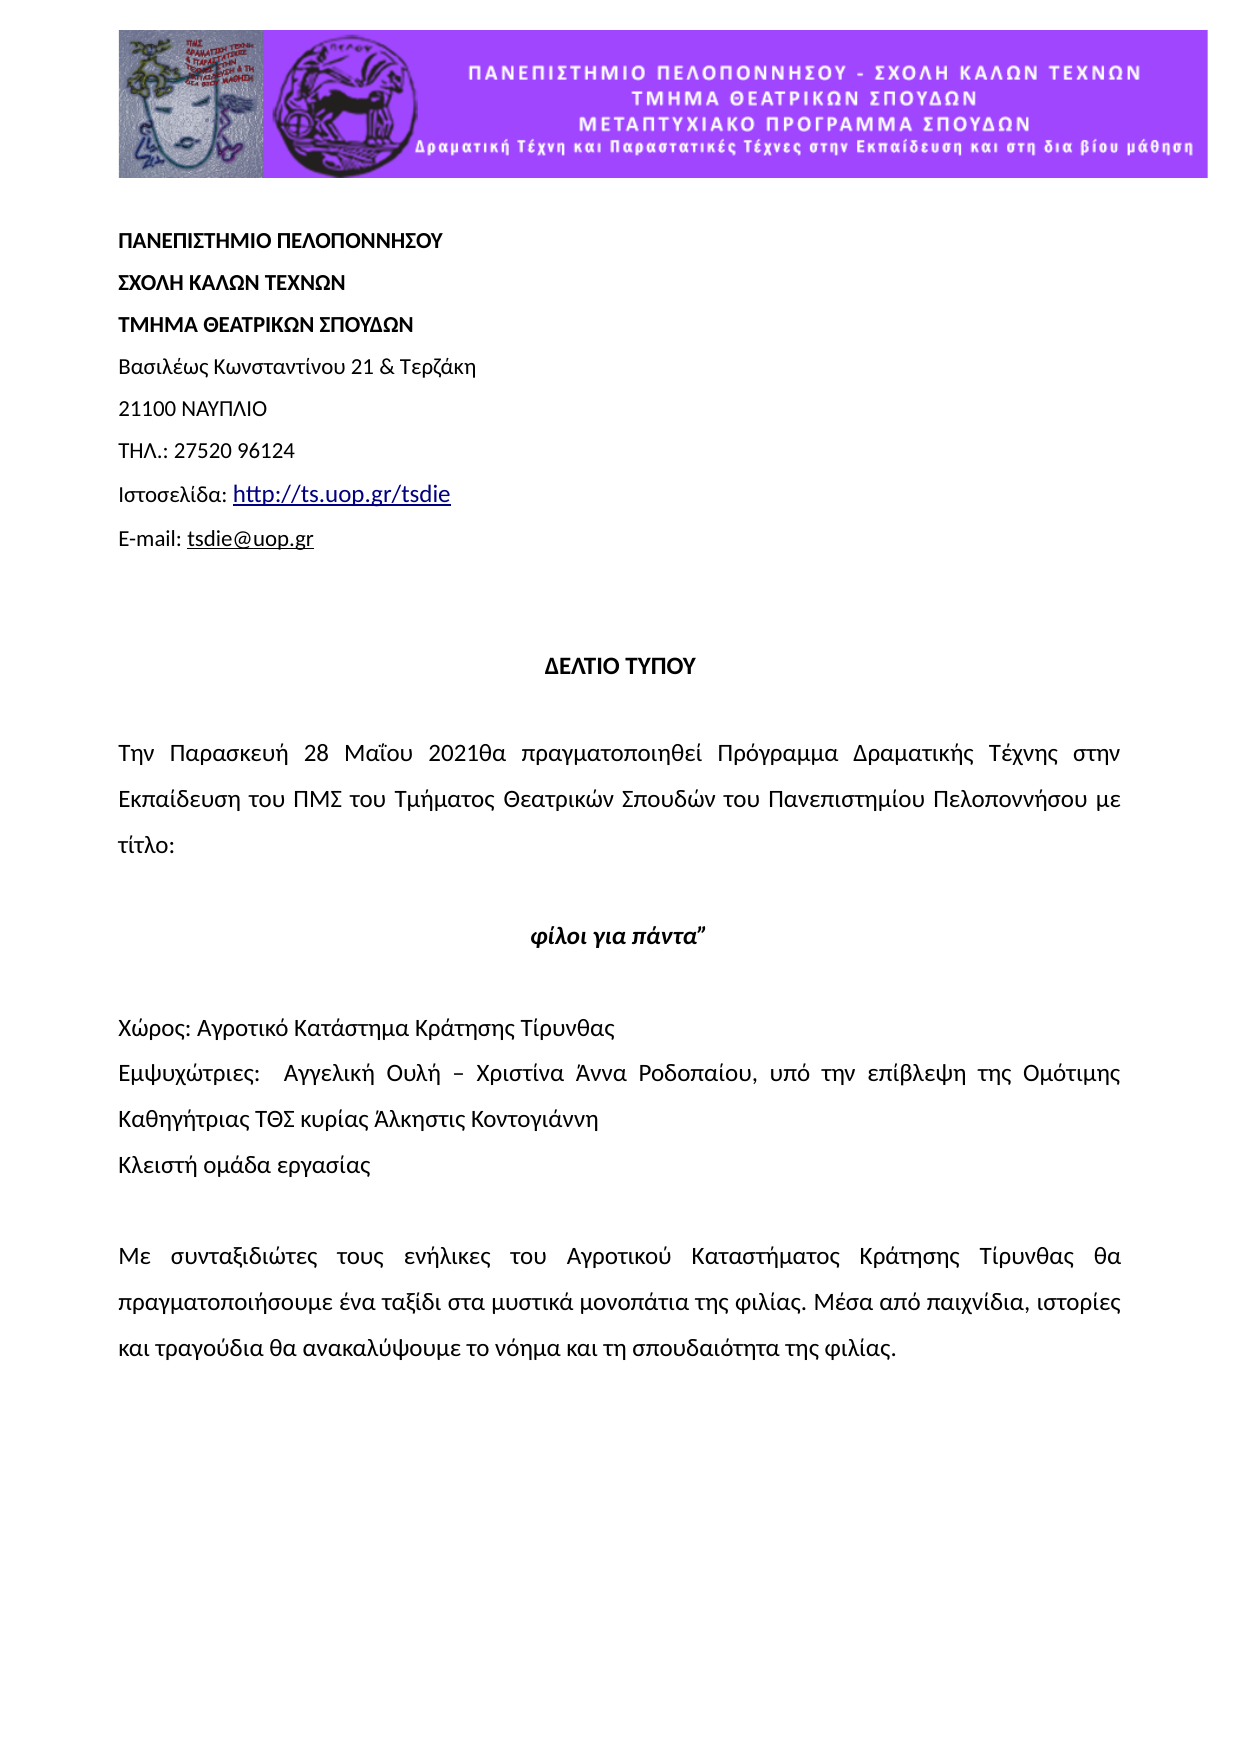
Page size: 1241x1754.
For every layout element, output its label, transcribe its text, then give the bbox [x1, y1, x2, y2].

text E-mail: tsdie@uop.gr [118, 524, 1122, 552]
text Βασιλέως Κωνσταντίνου 21 & Τερζάκη [118, 352, 1122, 380]
text Εμψυχώτριες: Αγγελική Ουλή – Χριστίνα Άννα Ροδοπαίου, υπό την επίβλεψη της Ομότιμης Καθηγήτριας ΤΘΣ κυρίας Άλκηστις Κοντογιάννη [118, 1058, 1122, 1134]
text Ιστοσελίδα: http://ts.uop.gr/tsdie [118, 478, 1122, 509]
text 21100 ΝΑΥΠΛΙΟ [118, 394, 1122, 422]
text ΠΑΝΕΠΙΣΤΗΜΙΟ ΠΕΛΟΠΟΝΝΗΣΟΥ [118, 226, 1122, 254]
text ΤΜΗΜΑ ΘΕΑΤΡΙΚΩΝ ΣΠΟΥΔΩΝ [118, 310, 1122, 338]
text Κλειστή ομάδα εργασίας [118, 1149, 1122, 1179]
text Χώρος: Αγροτικό Κατάστημα Κράτησης Τίρυνθας [118, 1012, 1122, 1042]
text ΣΧΟΛΗ ΚΑΛΩΝ ΤΕΧΝΩΝ [118, 268, 1122, 296]
text ΤΗΛ.: 27520 96124 [118, 436, 1122, 464]
text φίλοι για πάντα” [118, 920, 1122, 951]
text ΔΕΛΤΙΟ ΤΥΠΟΥ [118, 650, 1122, 680]
text Την Παρασκευή 28 Μαΐου 2021θα πραγματοποιηθεί Πρόγραμμα Δραματικής Τέχνης στην Εκπαίδευση του ΠΜΣ του Τμήματος Θεατρικών Σπουδών του Πανεπιστημίου Πελοποννήσου με τίτλο: [118, 737, 1122, 859]
text Με συνταξιδιώτες τους ενήλικες του Αγροτικού Καταστήματος Κράτησης Τίρυνθας θα πραγματοποιήσουμε ένα ταξίδι στα μυστικά μονοπάτια της φιλίας. Μέσα από παιχνίδια, ιστορίες και τραγούδια θα ανακαλύψουμε το νόημα και τη σπουδαιότητα της φιλίας. [118, 1241, 1122, 1362]
